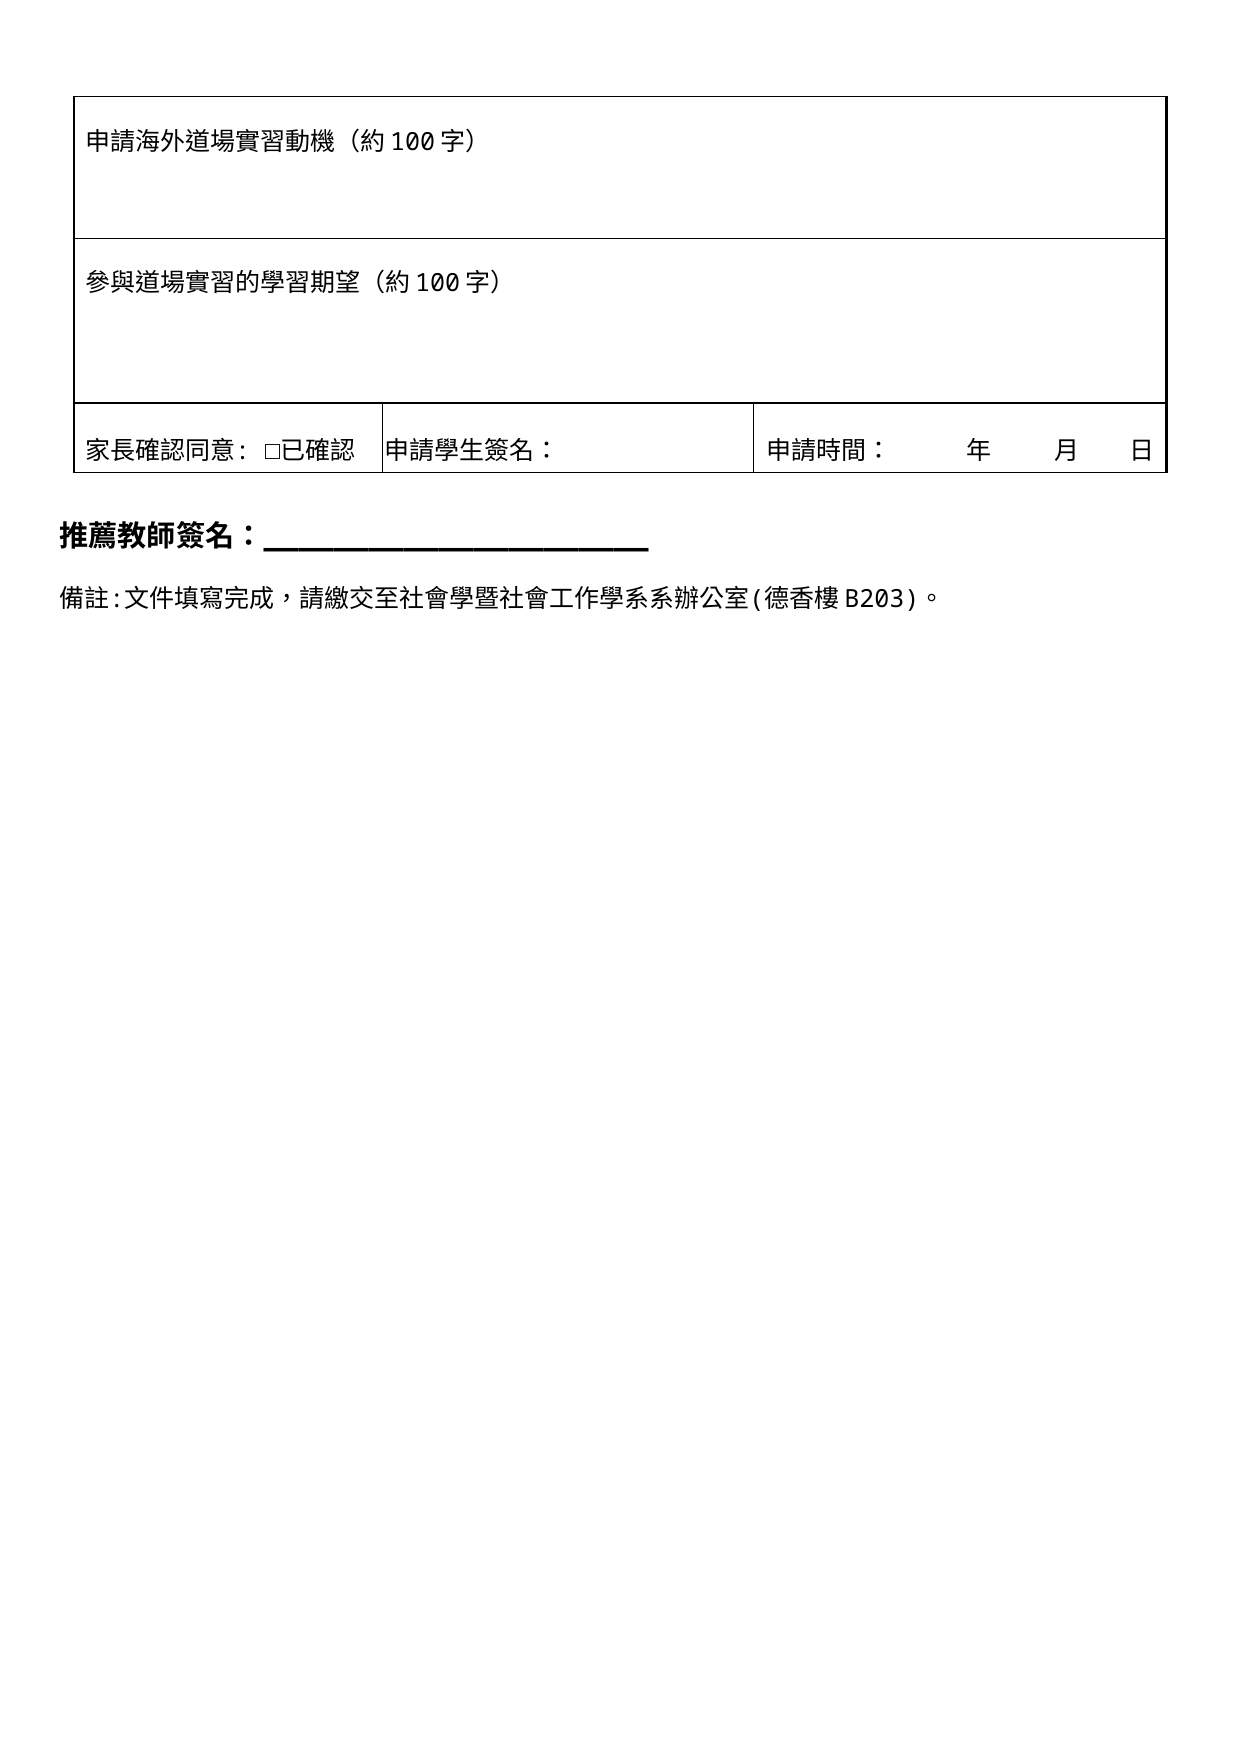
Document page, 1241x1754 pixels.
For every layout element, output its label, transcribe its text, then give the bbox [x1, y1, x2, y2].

table_cell 申請時間： 年 月 日 [754, 404, 1165, 472]
table_cell 申請學生簽名： [383, 404, 753, 472]
table_cell 家長確認同意: □已確認 [75, 404, 382, 472]
text 推薦教師簽名：______________________ [59, 492, 1181, 555]
text 備註:文件填寫完成，請繳交至社會學暨社會工作學系系辦公室(德香樓B203)。 [59, 555, 1181, 617]
table_cell 申請海外道場實習動機（約100字） [75, 97, 1165, 238]
table_cell 參與道場實習的學習期望（約100字） [75, 239, 1165, 402]
